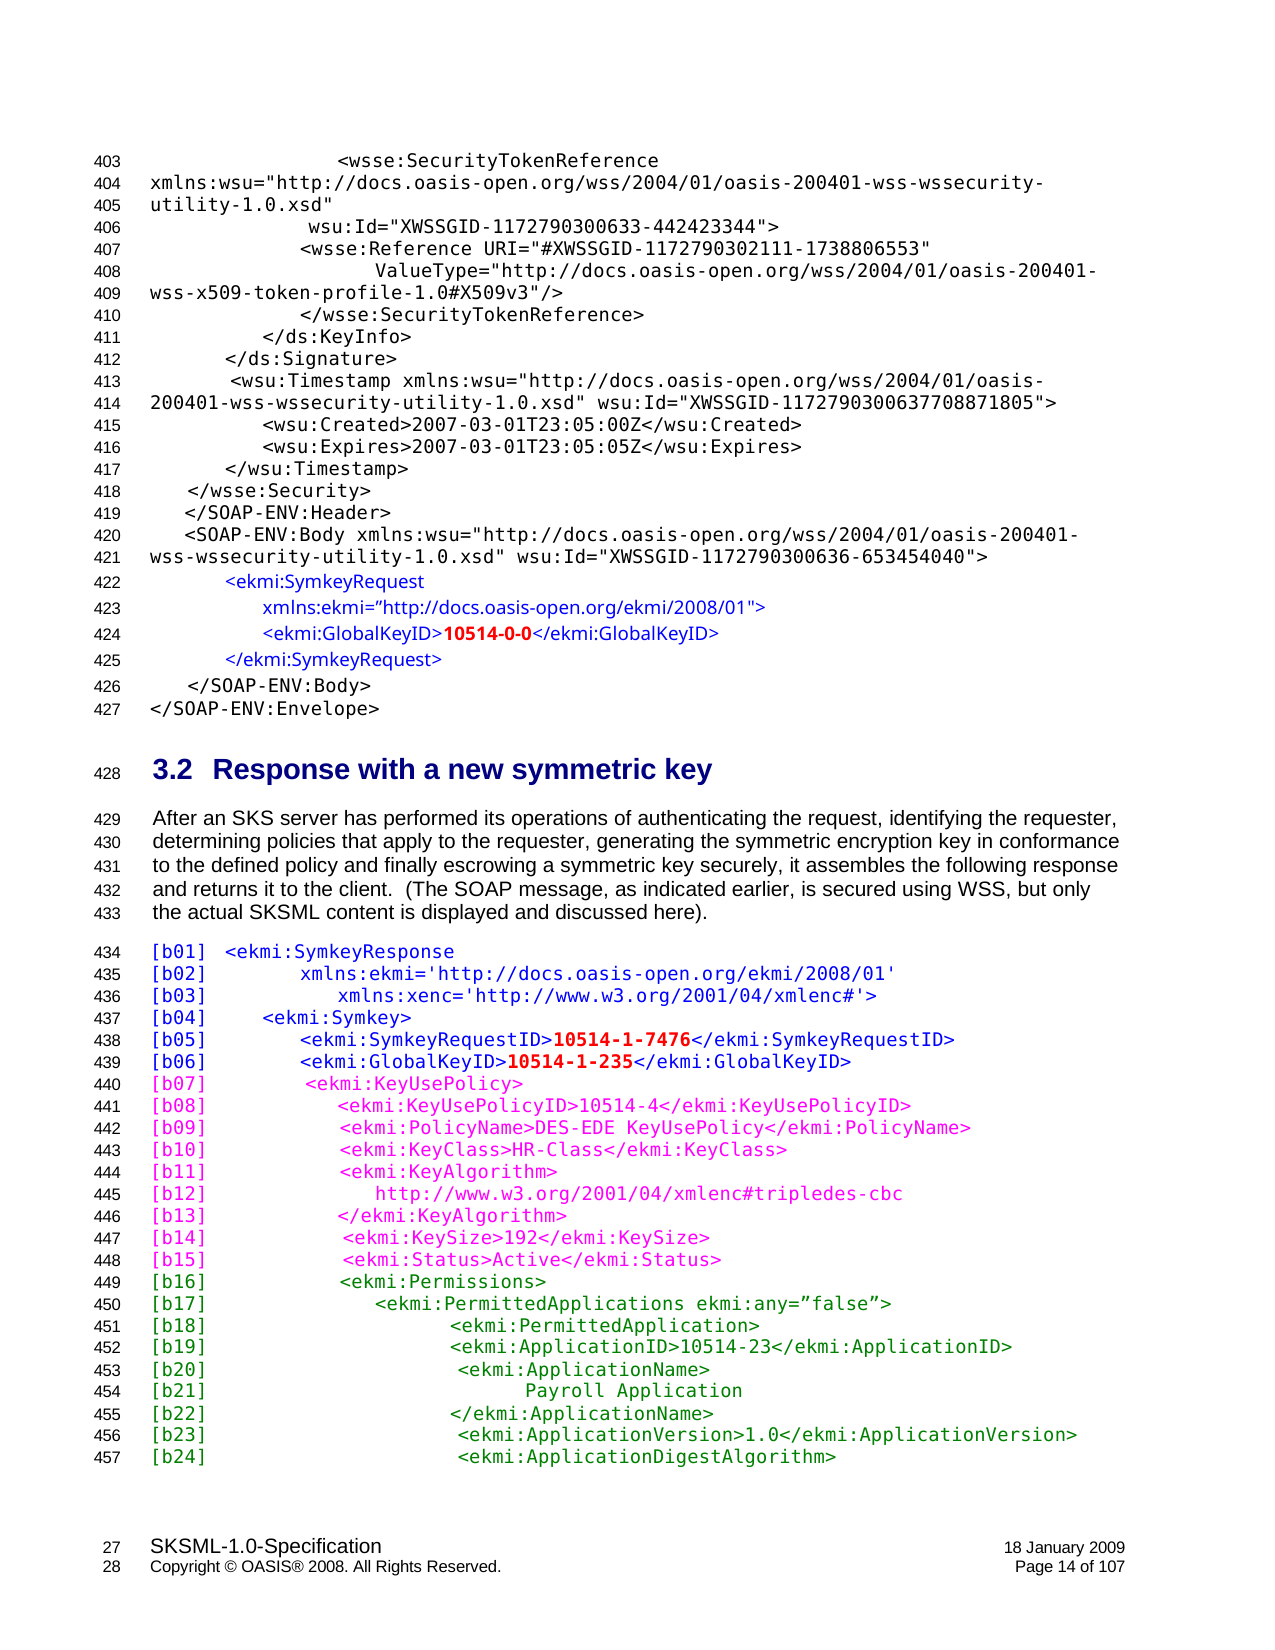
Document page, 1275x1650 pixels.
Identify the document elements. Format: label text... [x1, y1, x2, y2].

text [b01] <ekmi:SymkeyResponse [b02] xmlns:ekmi='http://docs.oasis-open.org/ekmi/2008/01' [b03] xmlns:xenc='http://www.w3.org/2001/04/xmlenc#'> [b04] <ekmi:Symkey> [b05] <ekmi:SymkeyRequestID>10514-1-7476</ekmi:SymkeyRequestID> [b06] <ekmi:GlobalKeyID>10514-1-235</ekmi:GlobalKeyID> [b07] <ekmi:KeyUsePolicy> [b08] <ekmi:KeyUsePolicyID>10514-4</ekmi:KeyUsePolicyID> [b09] <ekmi:PolicyName>DES-EDE KeyUsePolicy</ekmi:PolicyName> [b10] <ekmi:KeyClass>HR-Class</ekmi:KeyClass> [b11] <ekmi:KeyAlgorithm> [b12] http://www.w3.org/2001/04/xmlenc#tripledes-cbc [b13] </ekmi:KeyAlgorithm> [b14] <ekmi:KeySize>192</ekmi:KeySize> [b15] <ekmi:Status>Active</ekmi:Status> [b16] <ekmi:Permissions> [b17] <ekmi:PermittedApplications ekmi:any=”false”> [b18] <ekmi:PermittedApplication> [b19] <ekmi:ApplicationID>10514-23</ekmi:ApplicationID> [b20] <ekmi:ApplicationName> [b21] Payroll Application [b22] </ekmi:ApplicationName> [b23] <ekmi:ApplicationVersion>1.0</ekmi:ApplicationVersion> [b24] <ekmi:ApplicationDigestAlgorithm> [150, 941, 1125, 1468]
subtitle Response with a new symmetric key [152, 753, 1125, 786]
text <wsse:SecurityTokenReference xmlns:wsu="http://docs.oasis-open.org/wss/2004/01/oasis-200401-wss-wssecurity-utility-1.0.xsd" wsu:Id="XWSSGID-1172790300633-442423344"> <wsse:Reference URI="#XWSSGID-1172790302111-1738806553" ValueType="http://docs.oasis-open.org/wss/2004/01/oasis-200401-wss-x509-token-profile-1.0#X509v3"/> </wsse:SecurityTokenReference> </ds:KeyInfo> </ds:Signature> <wsu:Timestamp xmlns:wsu="http://docs.oasis-open.org/wss/2004/01/oasis-200401-wss-wssecurity-utility-1.0.xsd" wsu:Id="XWSSGID-1172790300637708871805"> <wsu:Created>2007-03-01T23:05:00Z</wsu:Created> <wsu:Expires>2007-03-01T23:05:05Z</wsu:Expires> </wsu:Timestamp> </wsse:Security> </SOAP-ENV:Header> <SOAP-ENV:Body xmlns:wsu="http://docs.oasis-open.org/wss/2004/01/oasis-200401-wss-wssecurity-utility-1.0.xsd" wsu:Id="XWSSGID-1172790300636-653454040"> <ekmi:SymkeyRequest xmlns:ekmi=”http://docs.oasis-open.org/ekmi/2008/01"> <ekmi:GlobalKeyID>10514-0-0</ekmi:GlobalKeyID> </ekmi:SymkeyRequest> </SOAP-ENV:Body> </SOAP-ENV:Envelope> [150, 150, 1125, 720]
text After an SKS server has performed its operations of authenticating the request, identifying the requester, determining policies that apply to the requester, generating the symmetric encryption key in conformance to the defined policy and finally escrowing a symmetric key securely, it assembles the following response and returns it to the client. (The SOAP message, as indicated earlier, is secured using WSS, but only the actual SKSML content is displayed and discussed here). [152, 806, 1125, 924]
